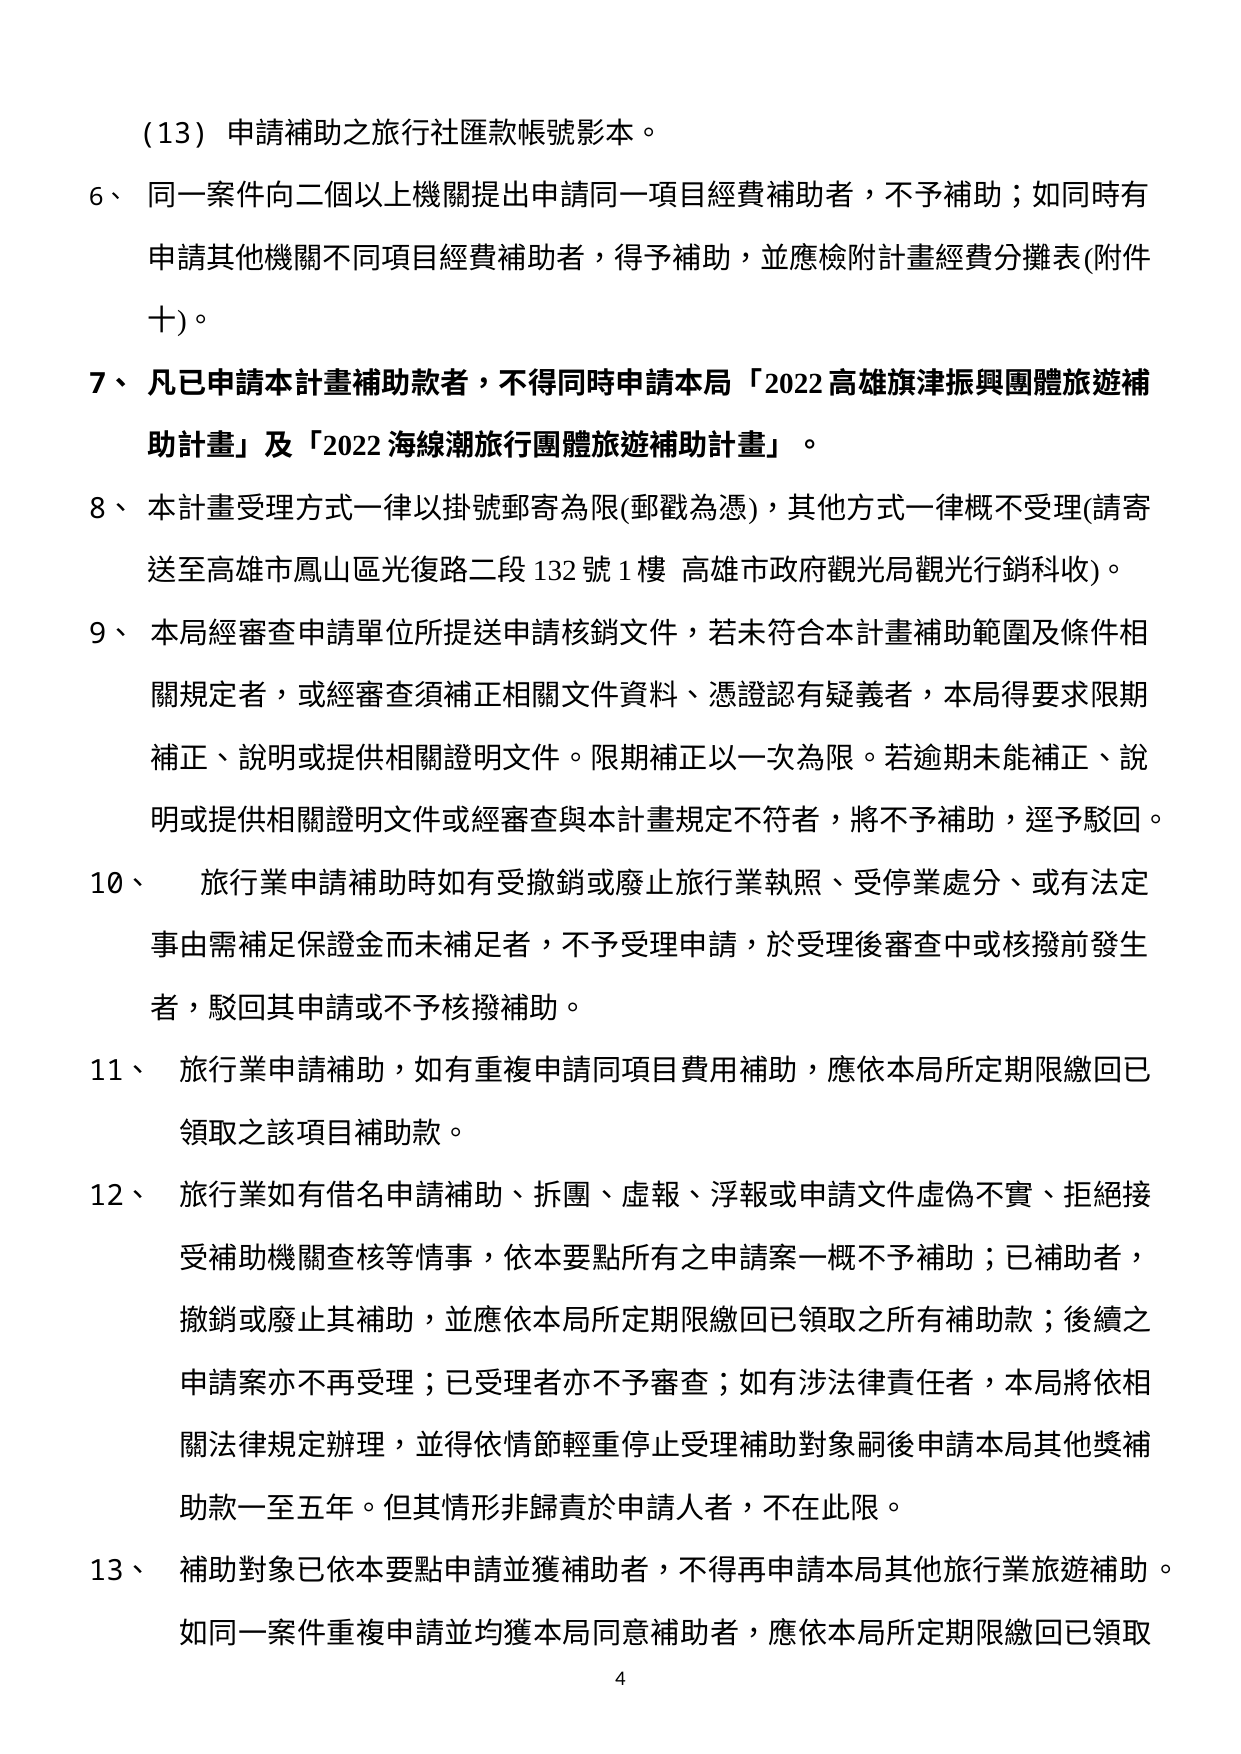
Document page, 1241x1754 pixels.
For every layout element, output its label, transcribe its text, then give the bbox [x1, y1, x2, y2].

list 申請補助之旅行社匯款帳號影本。 [139, 89, 1152, 151]
list 補助對象已依本要點申請並獲補助者，不得再申請本局其他旅行業旅遊補助。如同一案件重複申請並均獲本局同意補助者，應依本局所定期限繳回已領取之本案補助款。 [89, 1526, 1152, 1651]
list 本局經審查申請單位所提送申請核銷文件，若未符合本計畫補助範圍及條件相關規定者，或經審查須補正相關文件資料、憑證認有疑義者，本局得要求限期補正、說明或提供相關證明文件。限期補正以一次為限。若逾期未能補正、說明或提供相關證明文件或經審查與本計畫規定不符者，將不予補助，逕予駁回。 [89, 589, 1152, 839]
list 同一案件向二個以上機關提出申請同一項目經費補助者，不予補助；如同時有申請其他機關不同項目經費補助者，得予補助，並應檢附計畫經費分攤表(附件十)。 [89, 151, 1152, 339]
list 旅行業申請補助，如有重複申請同項目費用補助，應依本局所定期限繳回已領取之該項目補助款。 [89, 1026, 1152, 1151]
list 旅行業申請補助時如有受撤銷或廢止旅行業執照、受停業處分、或有法定事由需補足保證金而未補足者，不予受理申請，於受理後審查中或核撥前發生者，駁回其申請或不予核撥補助。 [89, 839, 1152, 1026]
list 凡已申請本計畫補助款者，不得同時申請本局「2022高雄旗津振興團體旅遊補助計畫」及「2022海線潮旅行團體旅遊補助計畫」。 [89, 339, 1152, 464]
list 旅行業如有借名申請補助、拆團、虛報、浮報或申請文件虛偽不實、拒絕接受補助機關查核等情事，依本要點所有之申請案一概不予補助；已補助者，撤銷或廢止其補助，並應依本局所定期限繳回已領取之所有補助款；後續之申請案亦不再受理；已受理者亦不予審查；如有涉法律責任者，本局將依相關法律規定辦理，並得依情節輕重停止受理補助對象嗣後申請本局其他獎補助款一至五年。但其情形非歸責於申請人者，不在此限。 [89, 1151, 1152, 1526]
list 本計畫受理方式一律以掛號郵寄為限(郵戳為憑)，其他方式一律概不受理(請寄送至高雄市鳳山區光復路二段132號1樓 高雄市政府觀光局觀光行銷科收)。 [89, 464, 1152, 589]
